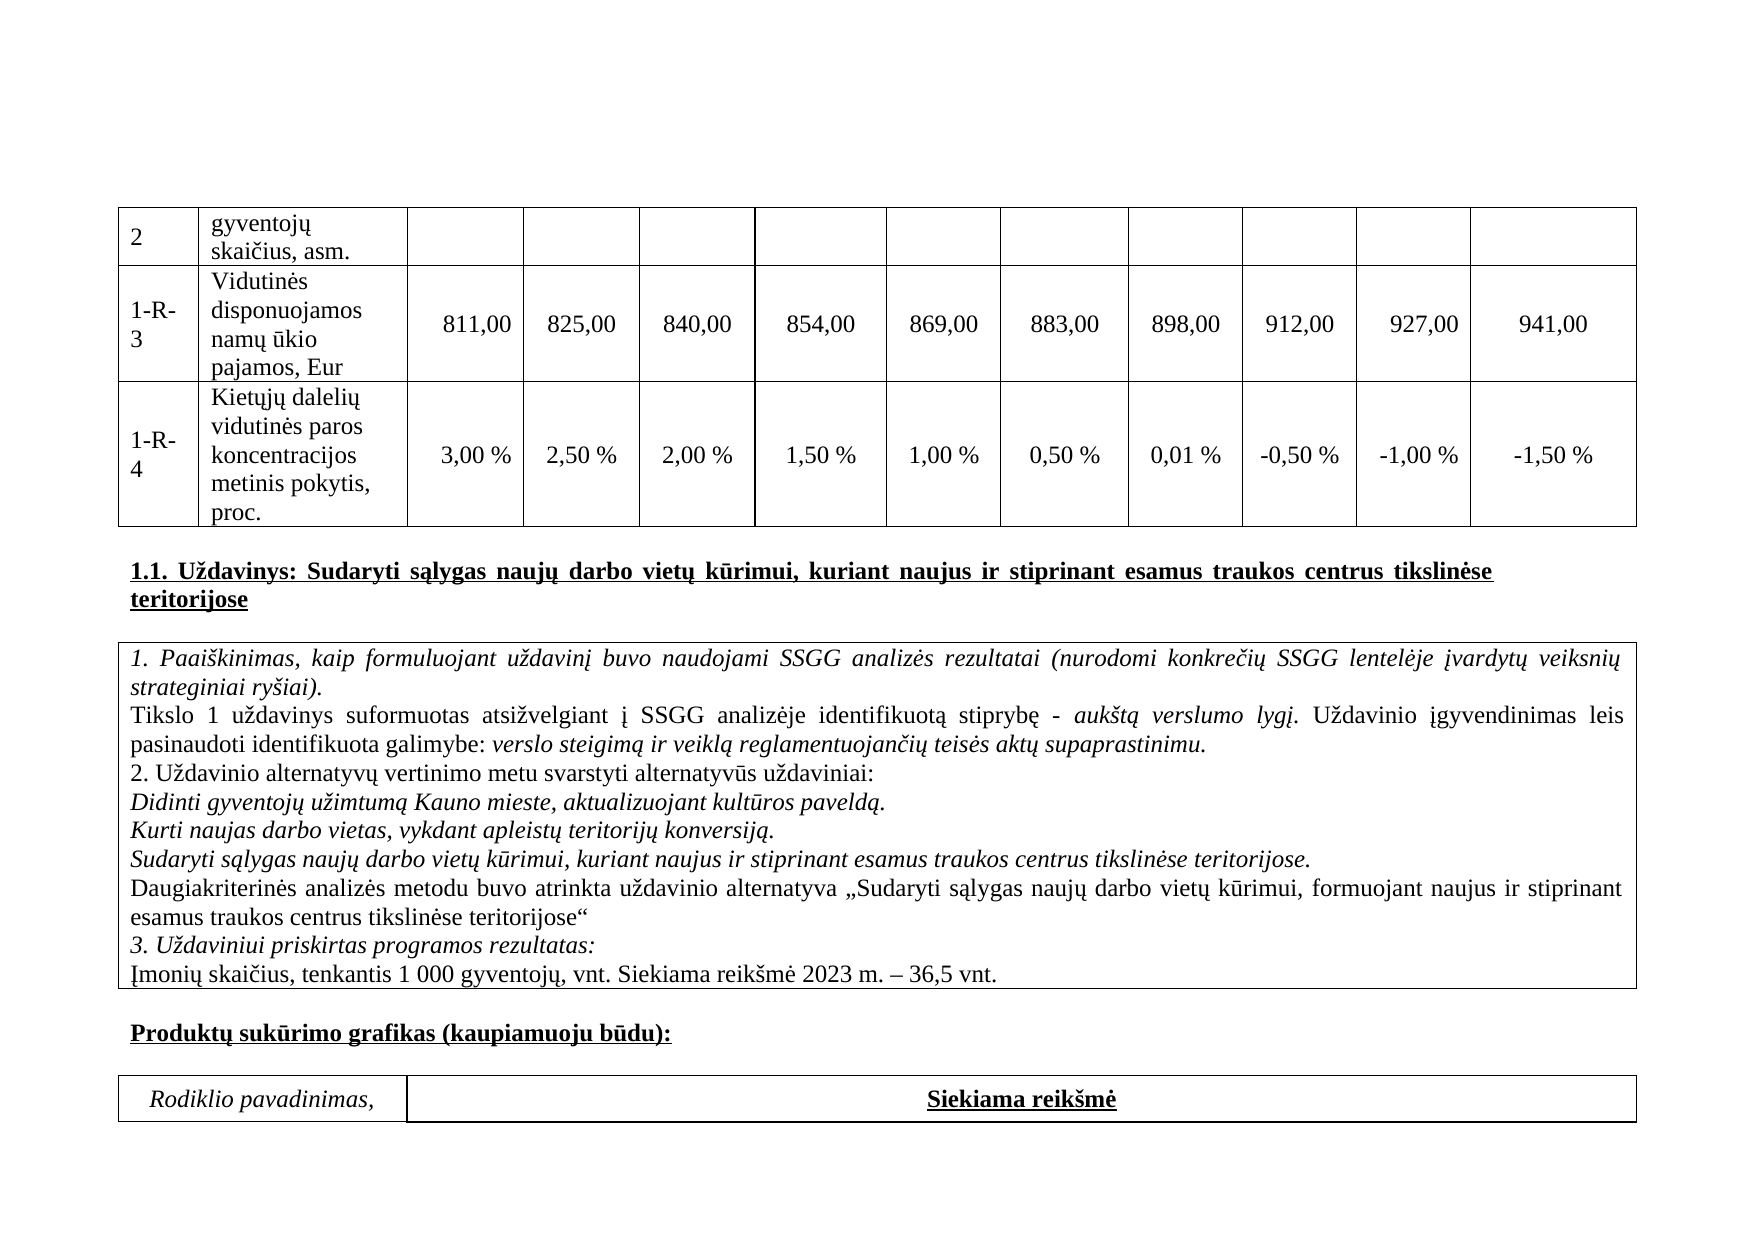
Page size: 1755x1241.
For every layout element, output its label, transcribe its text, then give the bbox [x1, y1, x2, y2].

table_cell [1001, 613, 1129, 642]
table_cell 811,00 [408, 266, 523, 381]
table_cell [1385, 613, 1507, 642]
table_cell [639, 527, 755, 556]
table_cell gyventojų skaičius, asm. [199, 208, 407, 265]
table_cell 869,00 [887, 266, 1000, 381]
table_cell Produktų sukūrimo grafikas (kaupiamuoju būdu): [118, 1018, 1636, 1047]
table_cell [1129, 527, 1357, 556]
table_cell 1. Paaiškinimas, kaip formuluojant uždavinį buvo naudojami SSGG analizės rezultatai (nurodomi konkrečių SSGG lentelėje įvardytų veiksnių strateginiai ryšiai). [119, 643, 1636, 701]
table_cell [1357, 527, 1470, 556]
table_cell [523, 1047, 639, 1075]
table_cell [887, 208, 1000, 265]
table_cell Sudaryti sąlygas naujų darbo vietų kūrimui, kuriant naujus ir stiprinant esamus traukos centrus tikslinėse teritorijose. [119, 844, 1636, 873]
table_cell 1.1. Uždavinys: Sudaryti sąlygas naujų darbo vietų kūrimui, kuriant naujus ir stiprinant esamus traukos centrus tikslinėse teritorijose [118, 556, 1507, 613]
table_cell [407, 613, 523, 642]
table_cell 1-R-4 [119, 382, 198, 526]
table_cell [1471, 208, 1636, 265]
table_cell 0,01 % [1129, 382, 1242, 526]
table_cell 883,00 [1001, 266, 1128, 381]
table_cell 3. Uždaviniui priskirtas programos rezultatas: [119, 931, 1636, 959]
table_cell [755, 1047, 870, 1075]
table_cell [755, 527, 887, 556]
table_cell Kietųjų dalelių vidutinės paros koncentracijos metinis pokytis, proc. [199, 382, 407, 526]
table_cell [269, 989, 407, 1018]
table_cell [640, 208, 754, 265]
table_cell [523, 989, 639, 1018]
table_cell 912,00 [1243, 266, 1356, 381]
table_cell Tikslo 1 uždavinys suformuotas atsižvelgiant į SSGG analizėje identifikuotą stiprybę - aukštą verslumo lygį. Uždavinio įgyvendinimas leis pasinaudoti identifikuota galimybe: verslo steigimą ir veiklą reglamentuojančių teisės aktų supaprastinimu. [119, 701, 1636, 758]
table_cell [199, 527, 475, 556]
table_cell Siekiama reikšmė [408, 1076, 1636, 1121]
table_cell [1507, 1047, 1636, 1075]
table_cell [1507, 989, 1636, 1018]
table_cell -1,00 % [1357, 382, 1470, 526]
table_cell [1507, 556, 1636, 613]
table_cell 825,00 [524, 266, 639, 381]
table_cell [407, 1047, 523, 1075]
table_cell [1357, 208, 1470, 265]
table_cell 898,00 [1129, 266, 1242, 381]
table_cell [475, 527, 501, 556]
table_cell [526, 527, 639, 556]
table_cell [219, 1047, 269, 1075]
table_cell [1129, 989, 1385, 1018]
table_cell 840,00 [640, 266, 754, 381]
table_cell [1001, 989, 1129, 1018]
table_cell Daugiakriterinės analizės metodu buvo atrinkta uždavinio alternatyva „Sudaryti sąlygas naujų darbo vietų kūrimui, formuojant naujus ir stiprinant esamus traukos centrus tikslinėse teritorijose“ [119, 873, 1636, 931]
table_cell [118, 613, 219, 642]
table_cell [870, 989, 1001, 1018]
table_cell [755, 613, 870, 642]
table_cell [755, 989, 870, 1018]
table_cell 0,50 % [1001, 382, 1128, 526]
table_cell [756, 208, 886, 265]
table_cell [1470, 527, 1636, 556]
table_cell [1129, 208, 1242, 265]
table_cell [1507, 613, 1636, 642]
table_cell Įmonių skaičius, tenkantis 1 000 gyventojų, vnt. Siekiama reikšmė 2023 m. – 36,5 vnt. [119, 959, 1636, 988]
table_cell [639, 613, 755, 642]
table_cell [269, 613, 407, 642]
table_cell [1129, 1047, 1385, 1075]
table_cell [1385, 1047, 1507, 1075]
table_cell [523, 613, 639, 642]
table_cell [1385, 989, 1507, 1018]
table_cell [118, 989, 219, 1018]
table_cell [219, 989, 269, 1018]
table_cell [501, 527, 526, 556]
table_cell -0,50 % [1243, 382, 1356, 526]
table_cell 1,50 % [756, 382, 886, 526]
table_cell [1243, 208, 1356, 265]
table_cell Vidutinės disponuojamos namų ūkio pajamos, Eur [199, 266, 407, 381]
table_cell 1,00 % [887, 382, 1000, 526]
table_cell [524, 208, 639, 265]
table_cell [1001, 208, 1128, 265]
table_cell [118, 1047, 219, 1075]
table_cell [1129, 613, 1385, 642]
table_cell [639, 1047, 755, 1075]
table_cell 941,00 [1471, 266, 1636, 381]
table_cell Kurti naujas darbo vietas, vykdant apleistų teritorijų konversiją. [119, 816, 1636, 844]
table_cell Rodiklio pavadinimas, [119, 1076, 406, 1121]
table_cell 2,50 % [524, 382, 639, 526]
table_cell [1001, 1047, 1129, 1075]
table_cell [1001, 527, 1129, 556]
table_cell [269, 1047, 407, 1075]
table_cell [219, 613, 269, 642]
table_cell 3,00 % [408, 382, 523, 526]
table_cell [870, 613, 1001, 642]
table_cell [870, 1047, 1001, 1075]
table_cell [887, 527, 1001, 556]
table_cell 854,00 [756, 266, 886, 381]
table_cell [118, 527, 199, 556]
table_cell 2,00 % [640, 382, 754, 526]
table_cell Didinti gyventojų užimtumą Kauno mieste, aktualizuojant kultūros paveldą. [119, 787, 1636, 816]
table_cell [408, 208, 523, 265]
table_cell [407, 989, 523, 1018]
table_cell 1-R-3 [119, 266, 198, 381]
table_cell 2 [119, 208, 198, 265]
table_cell [639, 989, 755, 1018]
table_cell 927,00 [1357, 266, 1470, 381]
table_cell -1,50 % [1471, 382, 1636, 526]
table_cell 2. Uždavinio alternatyvų vertinimo metu svarstyti alternatyvūs uždaviniai: [119, 758, 1636, 787]
